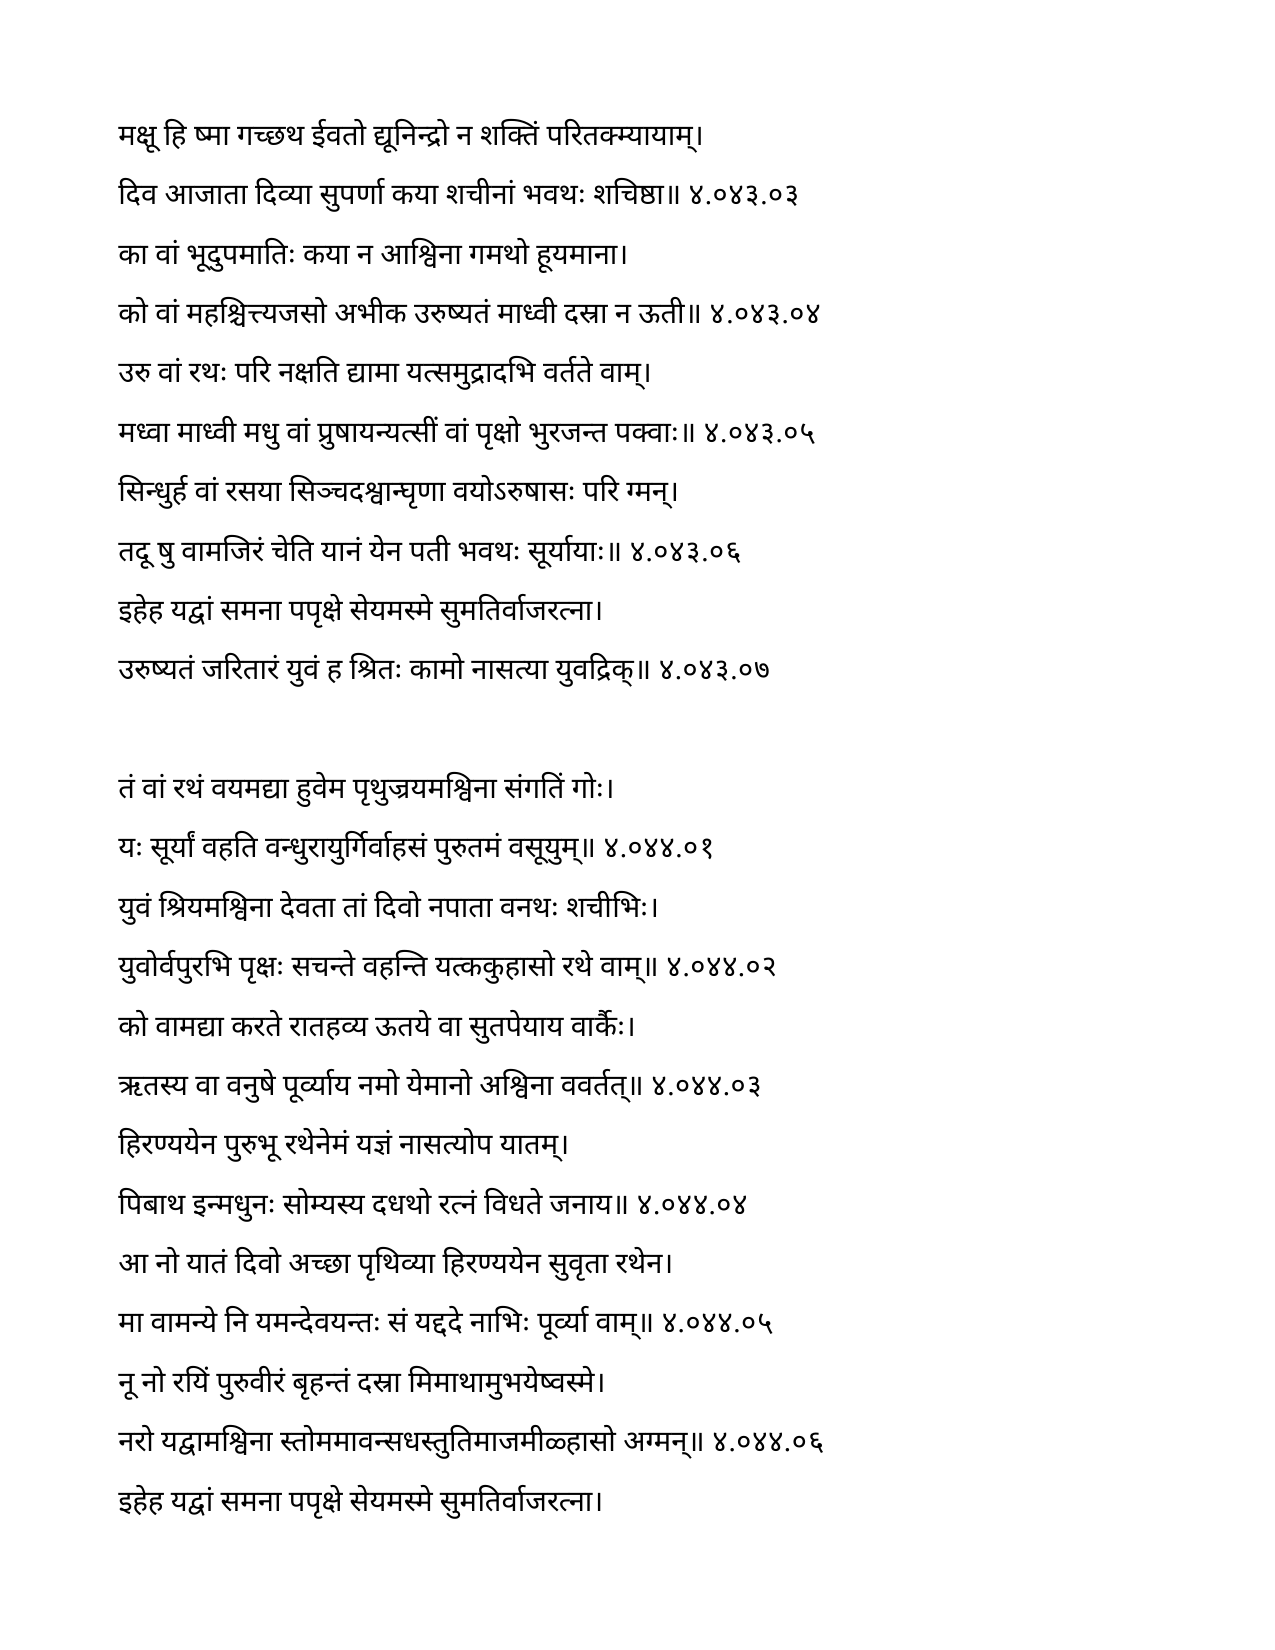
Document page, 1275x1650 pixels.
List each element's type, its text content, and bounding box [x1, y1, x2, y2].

text को वामद्या करते रातहव्य ऊतये वा सुतपेयाय वार्कैः। [118, 1009, 1157, 1042]
text ऋतस्य वा वनुषे पूर्व्याय नमो येमानो अश्विना ववर्तत्॥ ४.०४४.०३ [118, 1068, 1157, 1102]
text यः सूर्यां वहति वन्धुरायुर्गिर्वाहसं पुरुतमं वसूयुम्॥ ४.०४४.०१ [118, 831, 189, 864]
text इहेह यद्वां समना पपृक्षे सेयमस्मे सुमतिर्वाजरत्ना। [118, 1484, 1157, 1517]
text हिरण्ययेन पुरुभू रथेनेमं यज्ञं नासत्योप यातम्। [118, 1127, 1157, 1161]
text नू नो रयिं पुरुवीरं बृहन्तं दस्रा मिमाथामुभयेष्वस्मे। [118, 1365, 1157, 1398]
text पिबाथ इन्मधुनः सोम्यस्य दधथो रत्नं विधते जनाय॥ ४.०४४.०४ [118, 1187, 1157, 1220]
text तं वां रथं वयमद्या हुवेम पृथुज्रयमश्विना संगतिं गोः। [118, 771, 1157, 805]
text उरु वां रथः परि नक्षति द्यामा यत्समुद्रादभि वर्तते वाम्। [467, 356, 1157, 389]
text दिव आजाता दिव्या सुपर्णा कया शचीनां भवथः शचिष्ठा॥ ४.०४३.०३ [118, 177, 1157, 211]
text नरो यद्वामश्विना स्तोममावन्सधस्तुतिमाजमीळ्हासो अग्मन्॥ ४.०४४.०६ [118, 1424, 1157, 1458]
text मक्षू हि ष्मा गच्छथ ईवतो द्यूनिन्द्रो न शक्तिं परितक्म्यायाम्। [118, 118, 1157, 152]
text आ नो यातं दिवो अच्छा पृथिव्या हिरण्ययेन सुवृता रथेन। [118, 1246, 1157, 1280]
text इहेह यद्वां समना पपृक्षे सेयमस्मे सुमतिर्वाजरत्ना। [118, 593, 1157, 627]
text मा वामन्ये नि यमन्देवयन्तः सं यद्ददे नाभिः पूर्व्या वाम्॥ ४.०४४.०५ [551, 1306, 1157, 1339]
text मध्वा माध्वी मधु वां प्रुषायन्यत्सीं वां पृक्षो भुरजन्त पक्वाः॥ ४.०४३.०५ [118, 415, 1157, 448]
text को वां महश्चित्त्यजसो अभीक उरुष्यतं माध्वी दस्रा न ऊती॥ ४.०४३.०४ [118, 296, 1157, 330]
text उरुष्यतं जरितारं युवं ह श्रितः कामो नासत्या युवद्रिक्॥ ४.०४३.०७ [118, 652, 1157, 686]
text यः सूर्यां वहति वन्धुरायुर्गिर्वाहसं पुरुतमं वसूयुम्॥ ४.०४४.०१ [341, 831, 1157, 864]
text सिन्धुर्ह वां रसया सिञ्चदश्वान्घृणा वयोऽरुषासः परि ग्मन्। [118, 474, 1157, 508]
text यः सूर्यां वहति वन्धुरायुर्गिर्वाहसं पुरुतमं वसूयुम्॥ ४.०४४.०१ [167, 831, 347, 864]
text युवं श्रियमश्विना देवता तां दिवो नपाता वनथः शचीभिः। [118, 890, 1157, 923]
text उरु वां रथः परि नक्षति द्यामा यत्समुद्रादभि वर्तते वाम्। [118, 356, 512, 389]
text तदू षु वामजिरं चेति यानं येन पती भवथः सूर्यायाः॥ ४.०४३.०६ [118, 534, 1157, 567]
text का वां भूदुपमातिः कया न आश्विना गमथो हूयमाना। [118, 237, 1157, 270]
text मा वामन्ये नि यमन्देवयन्तः सं यद्ददे नाभिः पूर्व्या वाम्॥ ४.०४४.०५ [118, 1306, 583, 1339]
text युवोर्वपुरभि पृक्षः सचन्ते वहन्ति यत्ककुहासो रथे वाम्॥ ४.०४४.०२ [118, 949, 1157, 983]
